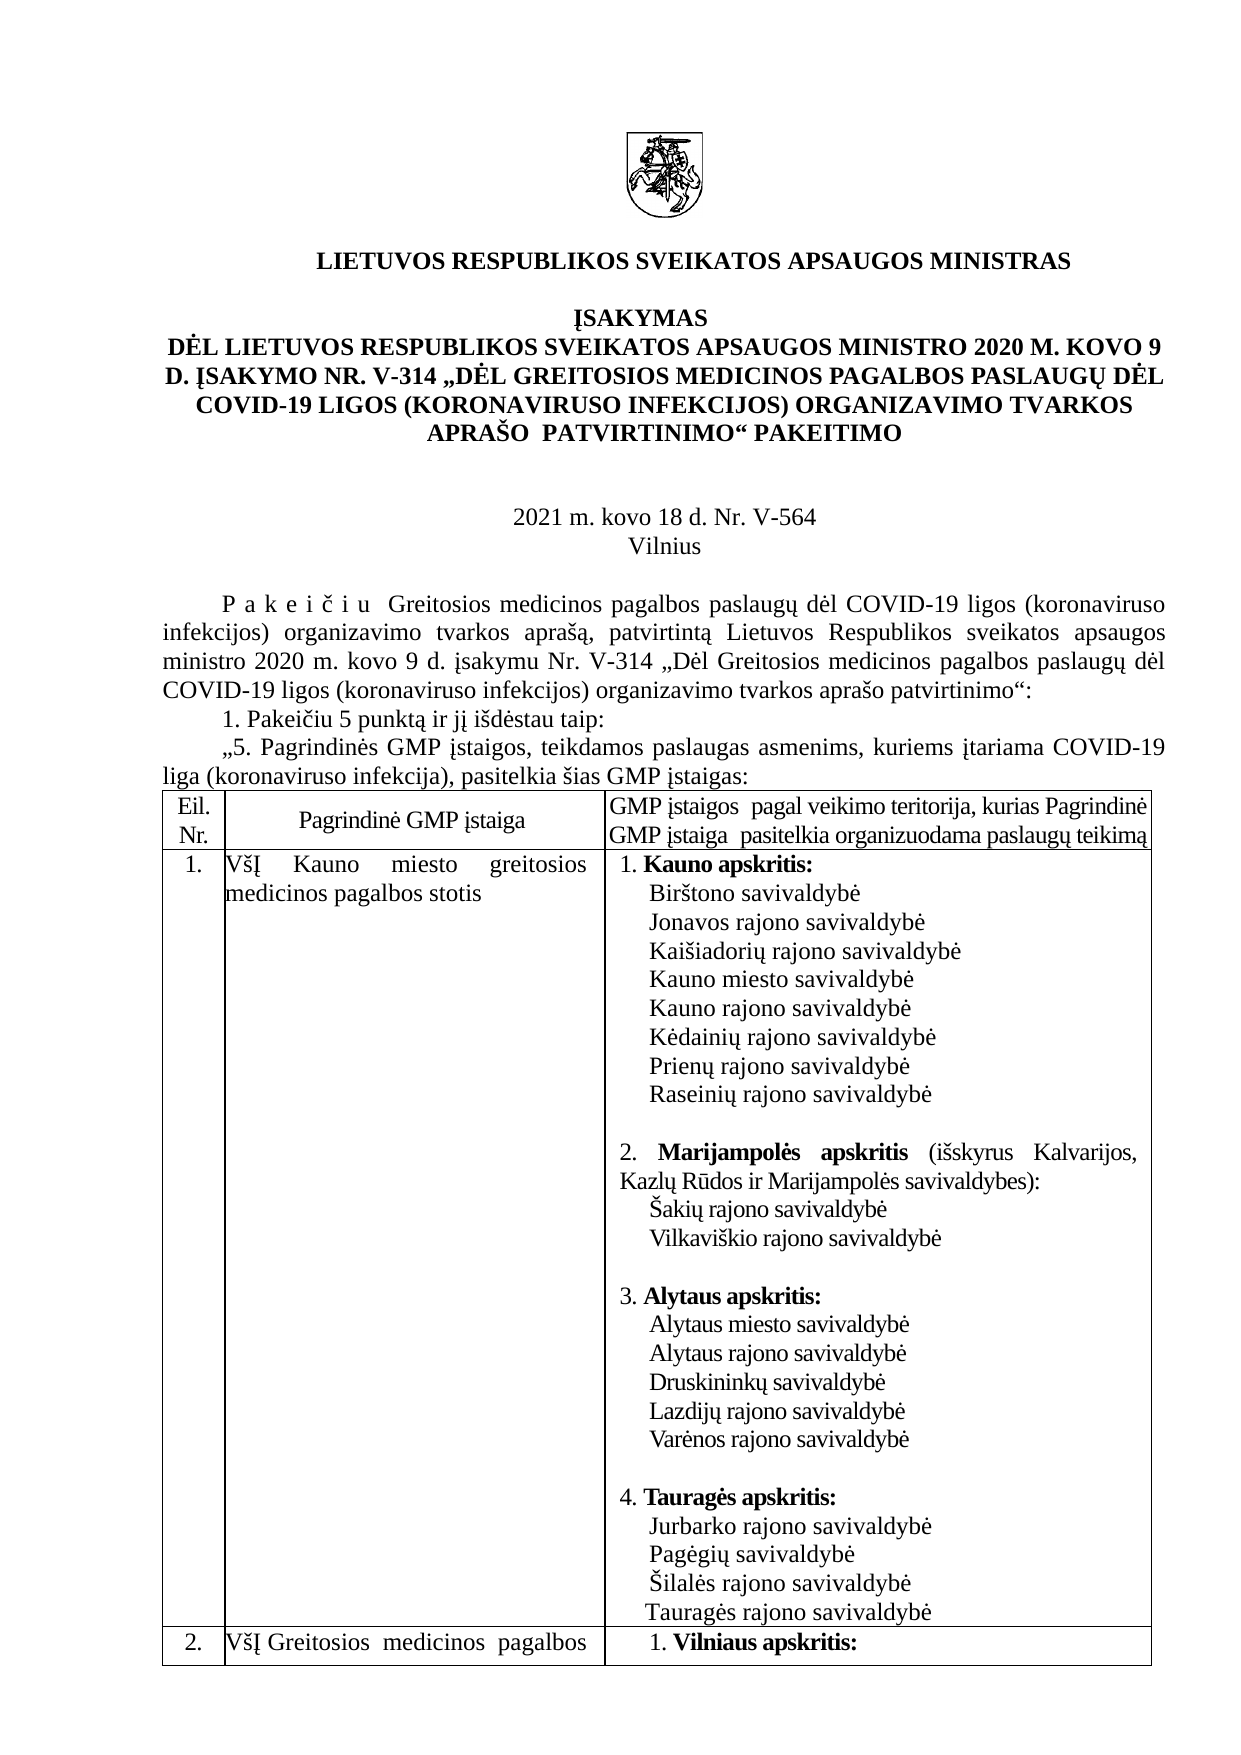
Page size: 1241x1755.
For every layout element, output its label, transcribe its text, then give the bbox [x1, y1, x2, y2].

text 1. Pakeičiu 5 punktą ir jį išdėstau taip: [162, 704, 1167, 732]
table_cell VšĮ Kauno miesto greitosios medicinos pagalbos stotis [226, 850, 604, 1626]
table_header Eil. Nr. [163, 791, 224, 848]
text P a k e i č i u Greitosios medicinos pagalbos paslaugų dėl COVID-19 ligos (koronaviruso infekcijos) organizavimo tvarkos aprašą, patvirtintą Lietuvos Respublikos sveikatos apsaugos ministro 2020 m. kovo 9 d. įsakymu Nr. V-314 „Dėl Greitosios medicinos pagalbos paslaugų dėl COVID-19 ligos (koronaviruso infekcijos) organizavimo tvarkos aprašo patvirtinimo“: [162, 589, 1167, 704]
table_header GMP įstaigos pagal veikimo teritorija, kurias Pagrindinė GMP įstaiga pasitelkia organizuodama paslaugų teikimą [606, 791, 1151, 848]
text Vilnius [162, 531, 1167, 560]
text ĮSAKYMAS [162, 303, 1118, 332]
table_cell VšĮ Greitosios medicinos pagalbos [226, 1627, 604, 1664]
text „5. Pagrindinės GMP įstaigos, teikdamos paslaugas asmenims, kuriems įtariama COVID-19 liga (koronaviruso infekcija), pasitelkia šias GMP įstaigas: [162, 732, 1167, 790]
text DĖL LIETUVOS RESPUBLIKOS SVEIKATOS APSAUGOS MINISTRO 2020 M. KOVO 9 D. ĮSAKYMO NR. V-314 „DĖL GREITOSIOS MEDICINOS PAGALBOS PASLAUGŲ DĖL COVID-19 LIGOS (KORONAVIRUSO INFEKCIJOS) ORGANIZAVIMO TVARKOS APRAŠO PATVIRTINIMO“ PAKEITIMO [162, 332, 1167, 447]
table_cell 2. [163, 1627, 224, 1664]
table_cell 1. Kauno apskritis: Birštono savivaldybė Jonavos rajono savivaldybė Kaišiadorių rajono savivaldybė Kauno miesto savivaldybė Kauno rajono savivaldybė Kėdainių rajono savivaldybė Prienų rajono savivaldybė Raseinių rajono savivaldybė 2. Marijampolės apskritis (išskyrus Kalvarijos, Kazlų Rūdos ir Marijampolės savivaldybes): Šakių rajono savivaldybė Vilkaviškio rajono savivaldybė 3. Alytaus apskritis: Alytaus miesto savivaldybė Alytaus rajono savivaldybė Druskininkų savivaldybė Lazdijų rajono savivaldybė Varėnos rajono savivaldybė 4. Tauragės apskritis: Jurbarko rajono savivaldybė Pagėgių savivaldybė Šilalės rajono savivaldybė Tauragės rajono savivaldybė [606, 850, 1151, 1626]
table_cell 1. Vilniaus apskritis: [606, 1627, 1151, 1664]
text 2021 m. kovo 18 d. Nr. V-564 [162, 502, 1167, 531]
table_header Pagrindinė GMP įstaiga [226, 791, 604, 848]
table_cell 1. [163, 850, 224, 1626]
text LIETUVOS RESPUBLIKOS SVEIKATOS APSAUGOS MINISTRAS [162, 246, 1167, 275]
